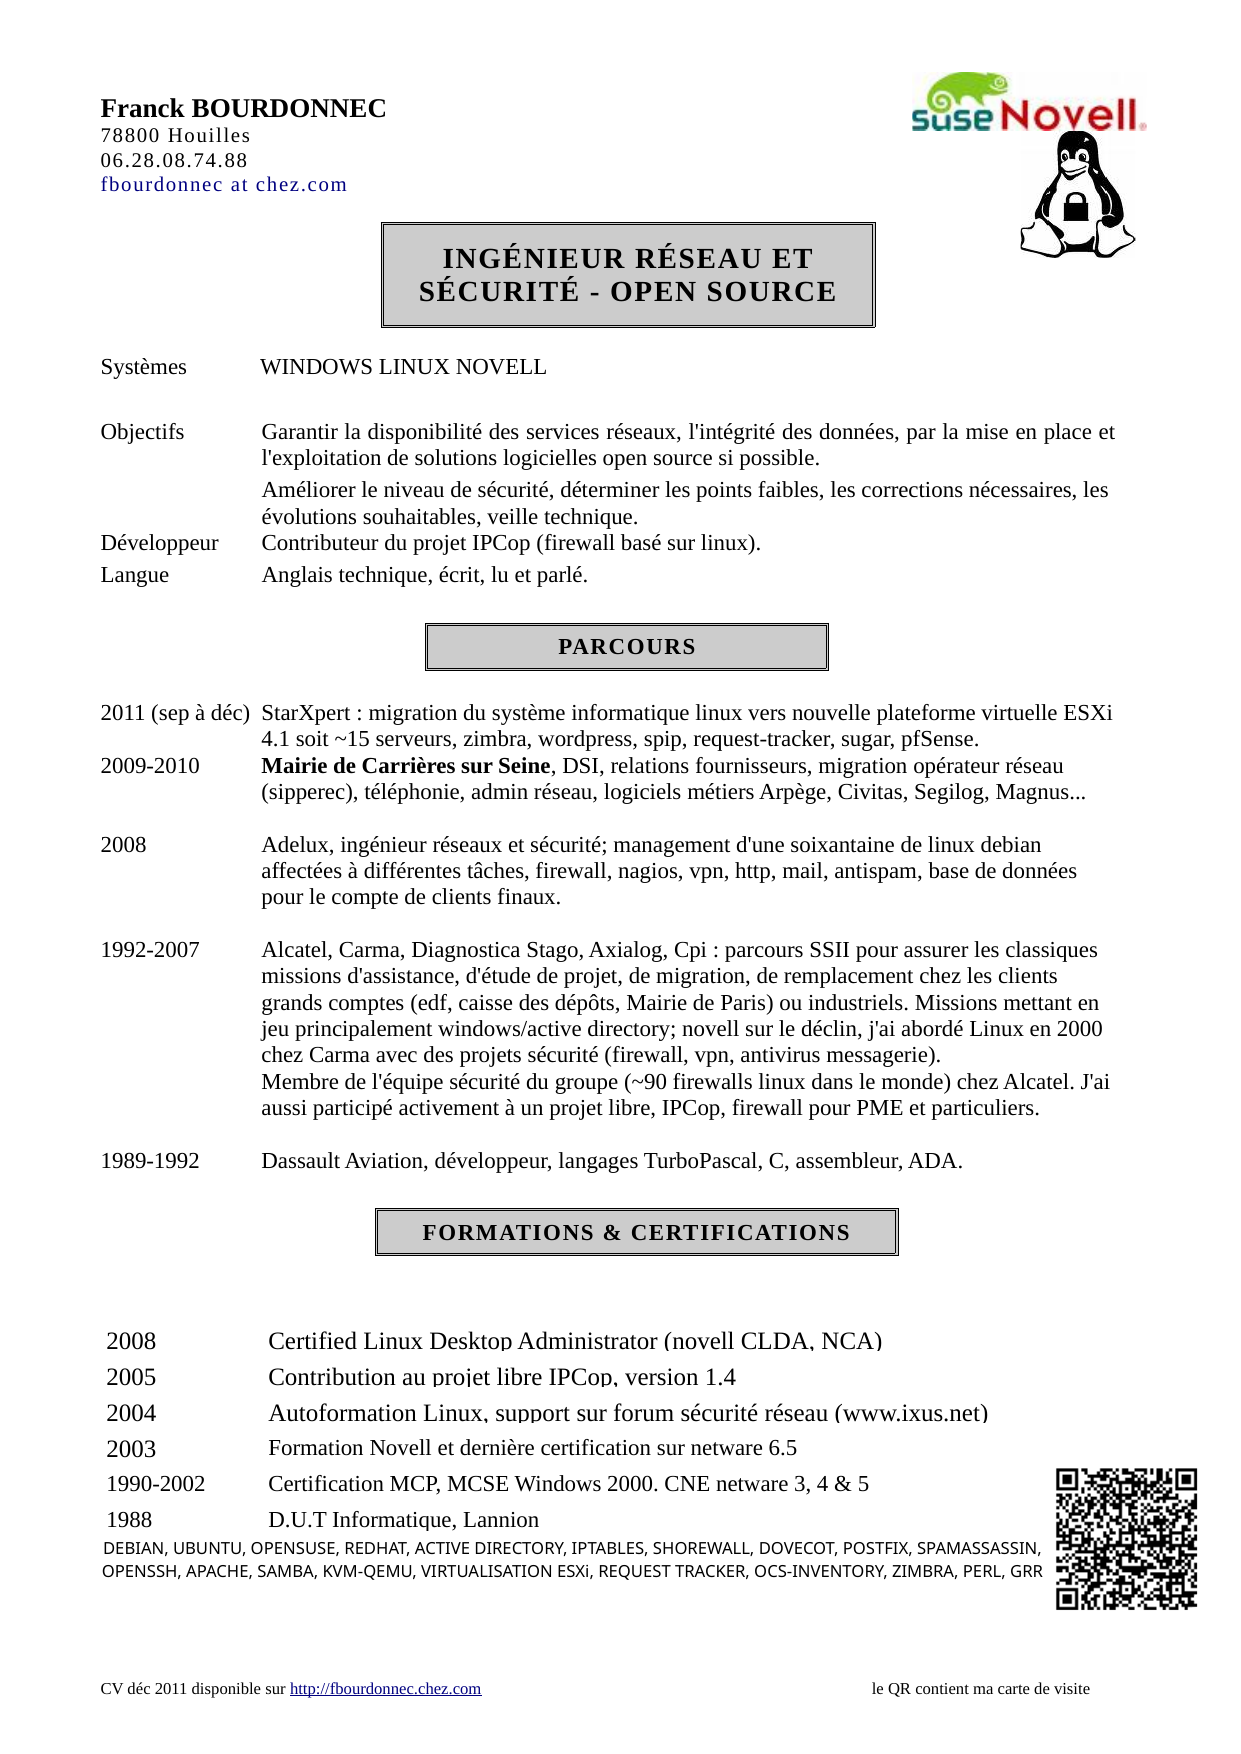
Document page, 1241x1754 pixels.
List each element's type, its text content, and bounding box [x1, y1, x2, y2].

table_cell Anglais technique, écrit, lu et parlé. [261, 562, 1120, 594]
text INGéNIeUR RéSEAU et sécurité - OPEN SOURCE [384, 225, 872, 325]
table_cell Mairie de Carrières sur Seine, DSI, relations fournisseurs, migration opérateur réseau (sipperec), téléphonie, admin réseau, logiciels métiers Arpège, Civitas, Segilog, Magnus... [261, 752, 1122, 831]
table_cell Garantir la disponibilité des services réseaux, l'intégrité des données, par la mise en place et l'exploitation de solutions logicielles open source si possible. Améliorer le niveau de sécurité, déterminer les points faibles, les corrections nécessaires, les évolutions souhaitables, veille technique. [261, 418, 1120, 529]
table_header StarXpert : migration du système informatique linux vers nouvelle plateforme virtuelle ESXi 4.1 soit ~15 serveurs, zimbra, wordpress, spip, request-tracker, sugar, pfSense. [261, 699, 1122, 752]
table_cell Alcatel, Carma, Diagnostica Stago, Axialog, Cpi : parcours SSII pour assurer les classiques missions d'assistance, d'étude de projet, de migration, de remplacement chez les clients grands comptes (edf, caisse des dépôts, Mairie de Paris) ou industriels. Missions mettant en jeu principalement windows/active directory; novell sur le déclin, j'ai abordé Linux en 2000 chez Carma avec des projets sécurité (firewall, vpn, antivirus messagerie). Membre de l'équipe sécurité du groupe (~90 firewalls linux dans le monde) chez Alcatel. J'ai aussi participé activement à un projet libre, IPCop, firewall pour PME et particuliers. [261, 936, 1122, 1147]
table_header [100, 1284, 262, 1320]
table_cell Formation Novell et dernière certification sur netware 6.5 [263, 1429, 1122, 1464]
table_cell Certification MCP, MCSE Windows 2000. CNE netware 3, 4 & 5 [263, 1465, 1122, 1501]
table_cell 1990-2002 [100, 1465, 262, 1501]
table_cell Certified Linux Desktop Administrator (novell CLDA, NCA) [263, 1320, 1122, 1356]
text 06.28.08.74.88 [100, 147, 1020, 172]
table_header WINDOWS LINUX NOVELL [261, 353, 1120, 418]
text Franck Bourdonnec [100, 92, 912, 123]
table_cell 1988 [100, 1501, 262, 1537]
table_cell Autoformation Linux, support sur forum sécurité réseau (www.ixus.net) [263, 1393, 1122, 1428]
table_header [263, 1284, 1122, 1320]
table_cell 2008 [100, 831, 261, 936]
table_cell 2003 [100, 1429, 262, 1464]
text 78800 Houilles [100, 123, 1020, 147]
text DEBIAN, UBUNTU, OPENSUSE, REDHAT, ACTIVE DIRECTORY, IPTABLES, SHOREWALL, DOVECOT, POSTFIX, SPAMASSASSIN, OPENSSH, APACHE, SAMBA, KVM-QEMU, VIRTUALISATION ESXi, REQUEST TRACKER, OCS-INVENTORY, ZIMBRA, PERL, GRR [100, 1537, 1045, 1582]
table_cell 2008 [100, 1320, 262, 1356]
table_header 2011 (sep à déc) [100, 699, 261, 752]
picture [912, 72, 1147, 258]
text fbourdonnec at chez.com [100, 172, 1020, 196]
table_cell 2004 [100, 1393, 262, 1428]
table_cell Développeur [100, 529, 261, 562]
table_cell 2009-2010 [100, 752, 261, 831]
picture [1055, 1467, 1198, 1611]
table_cell Contributeur du projet IPCop (firewall basé sur linux). [261, 529, 1120, 562]
text PARCOURS [428, 626, 826, 668]
table_cell Objectifs [100, 418, 261, 529]
table_cell D.U.T Informatique, Lannion [263, 1501, 1055, 1537]
table_cell Adelux, ingénieur réseaux et sécurité; management d'une soixantaine de linux debian affectées à différentes tâches, firewall, nagios, vpn, http, mail, antispam, base de données pour le compte de clients finaux. [261, 831, 1122, 936]
table_header Systèmes [100, 353, 261, 418]
table_cell 2005 [100, 1356, 262, 1392]
table_cell 1989-1992 [100, 1147, 261, 1179]
table_cell Contribution au projet libre IPCop, version 1.4 [263, 1356, 1122, 1392]
table_cell Langue [100, 562, 261, 594]
table_cell Dassault Aviation, développeur, langages TurboPascal, C, assembleur, ADA. [261, 1147, 1122, 1179]
table_cell 1992-2007 [100, 936, 261, 1147]
